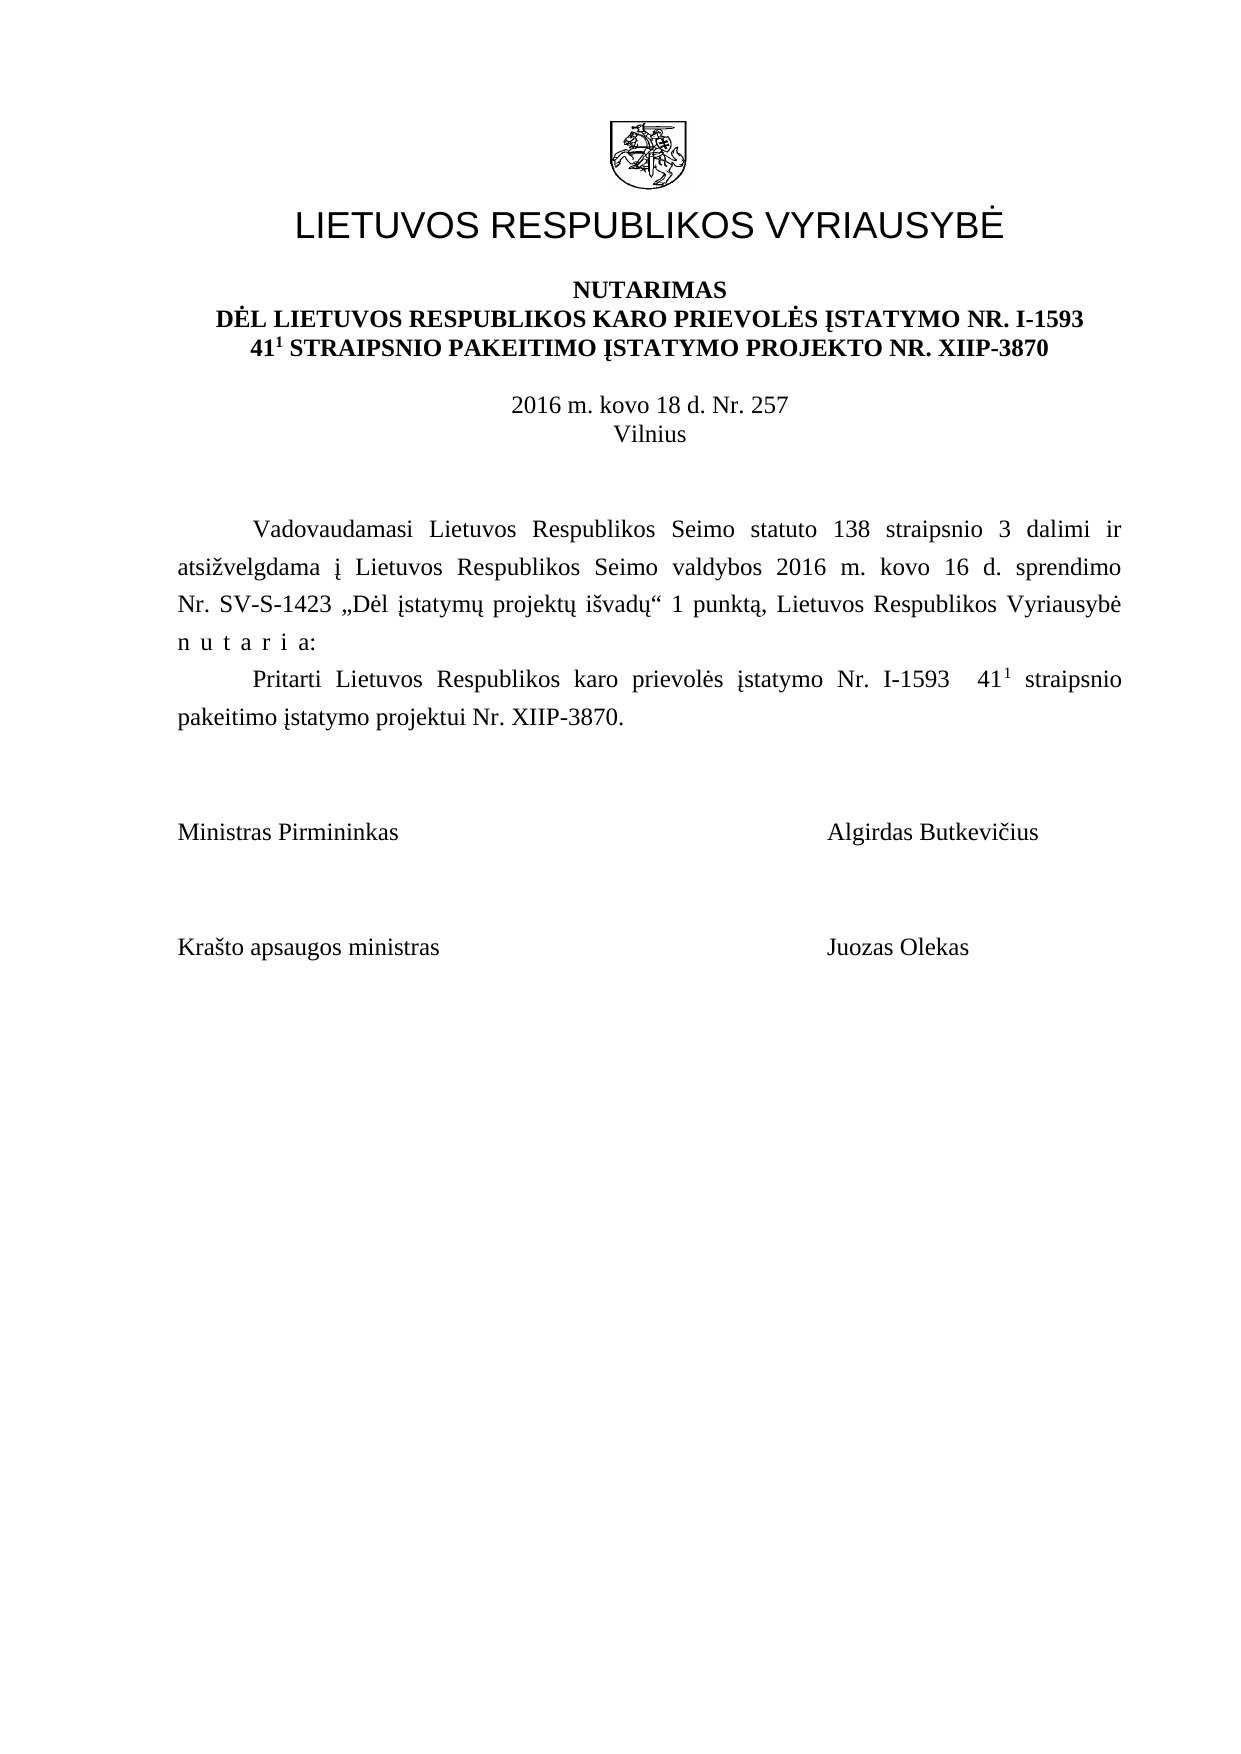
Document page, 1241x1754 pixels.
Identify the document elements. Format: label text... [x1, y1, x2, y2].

text Dėl LIETUVOS RESPUBLIKOS KARO PRIEVOLĖS ĮSTATYMO NR. I-1593 411 STRAIPSNIO PAKEITIMO ĮSTATYMO PROJEKTO NR. XIIP-3870 [177, 304, 1122, 362]
text nutarimas [177, 275, 1122, 304]
text 2016 m. kovo 18 d. Nr. 257 Vilnius [177, 390, 1122, 448]
text Lietuvos Respublikos Vyriausybė [177, 203, 1122, 247]
text Vadovaudamasi Lietuvos Respublikos Seimo statuto 138 straipsnio 3 dalimi ir atsižvelgdama į Lietuvos Respublikos Seimo valdybos 2016 m. kovo 16 d. sprendimo Nr. SV-S-1423 „Dėl įstatymų projektų išvadų“ 1 punktą, Lietuvos Respublikos Vyriausybė nutaria: [177, 505, 1122, 655]
text Krašto apsaugos ministras Juozas Olekas [177, 932, 1122, 960]
text Pritarti Lietuvos Respublikos karo prievolės įstatymo Nr. I-1593 411 straipsnio pakeitimo įstatymo projektui Nr. XIIP-3870. [177, 655, 1122, 730]
text Ministras Pirmininkas Algirdas Butkevičius [177, 817, 1122, 845]
